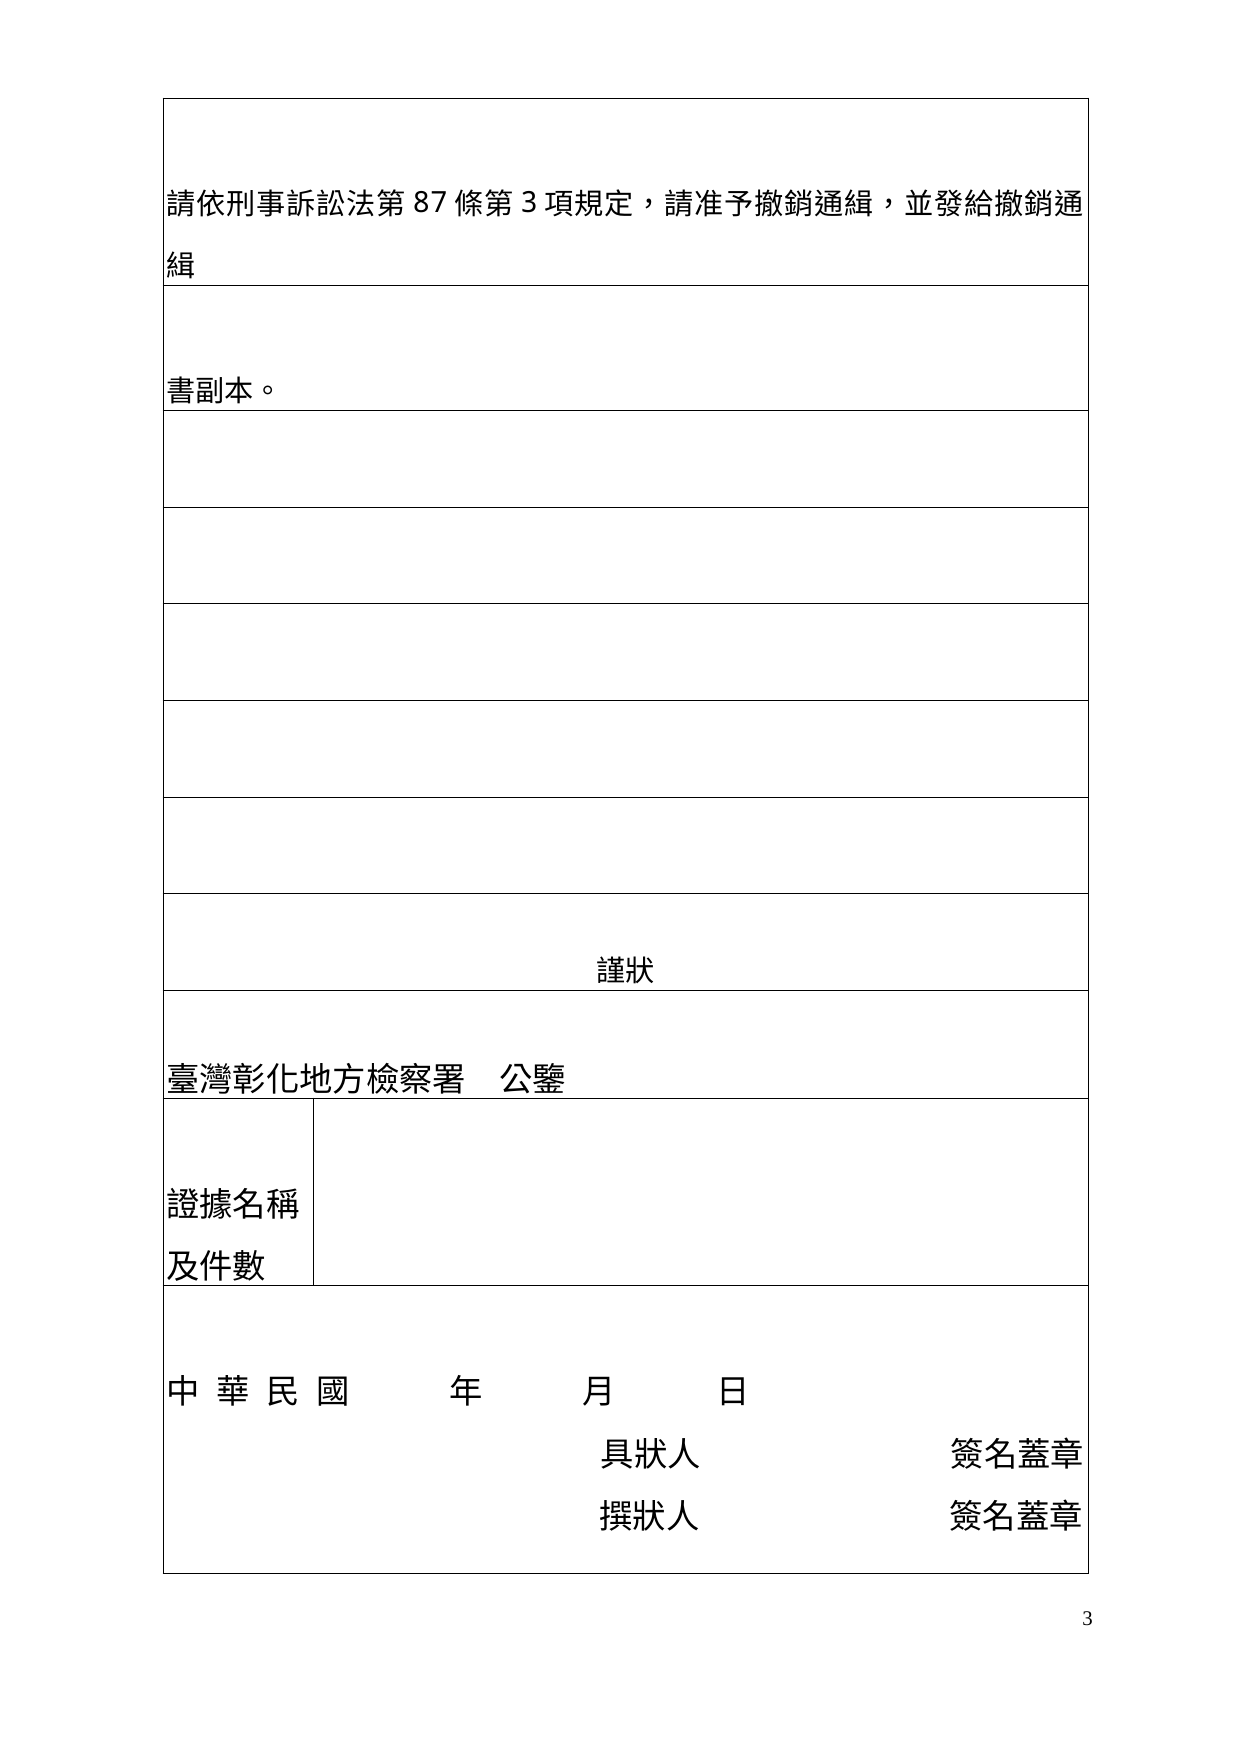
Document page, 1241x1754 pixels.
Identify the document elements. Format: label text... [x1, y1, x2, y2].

table_cell 臺灣彰化地方檢察署 公鑒 [164, 991, 1088, 1097]
table_cell 中 華 民 國 年 月 日 具狀人 簽名蓋章 撰狀人 簽名蓋章 [164, 1286, 1088, 1573]
table_cell 請依刑事訴訟法第87條第3項規定，請准予撤銷通緝，並發給撤銷通緝 [164, 99, 1088, 285]
table_cell [314, 1099, 1088, 1285]
table_cell [164, 798, 1088, 893]
table_cell [164, 701, 1088, 797]
table_cell [164, 508, 1088, 603]
table_cell 書副本。 [164, 286, 1088, 410]
table_cell 證據名稱 及件數 [164, 1099, 313, 1285]
table_cell 謹狀 [164, 894, 1088, 990]
table_cell [164, 604, 1088, 700]
table_cell [164, 411, 1088, 507]
